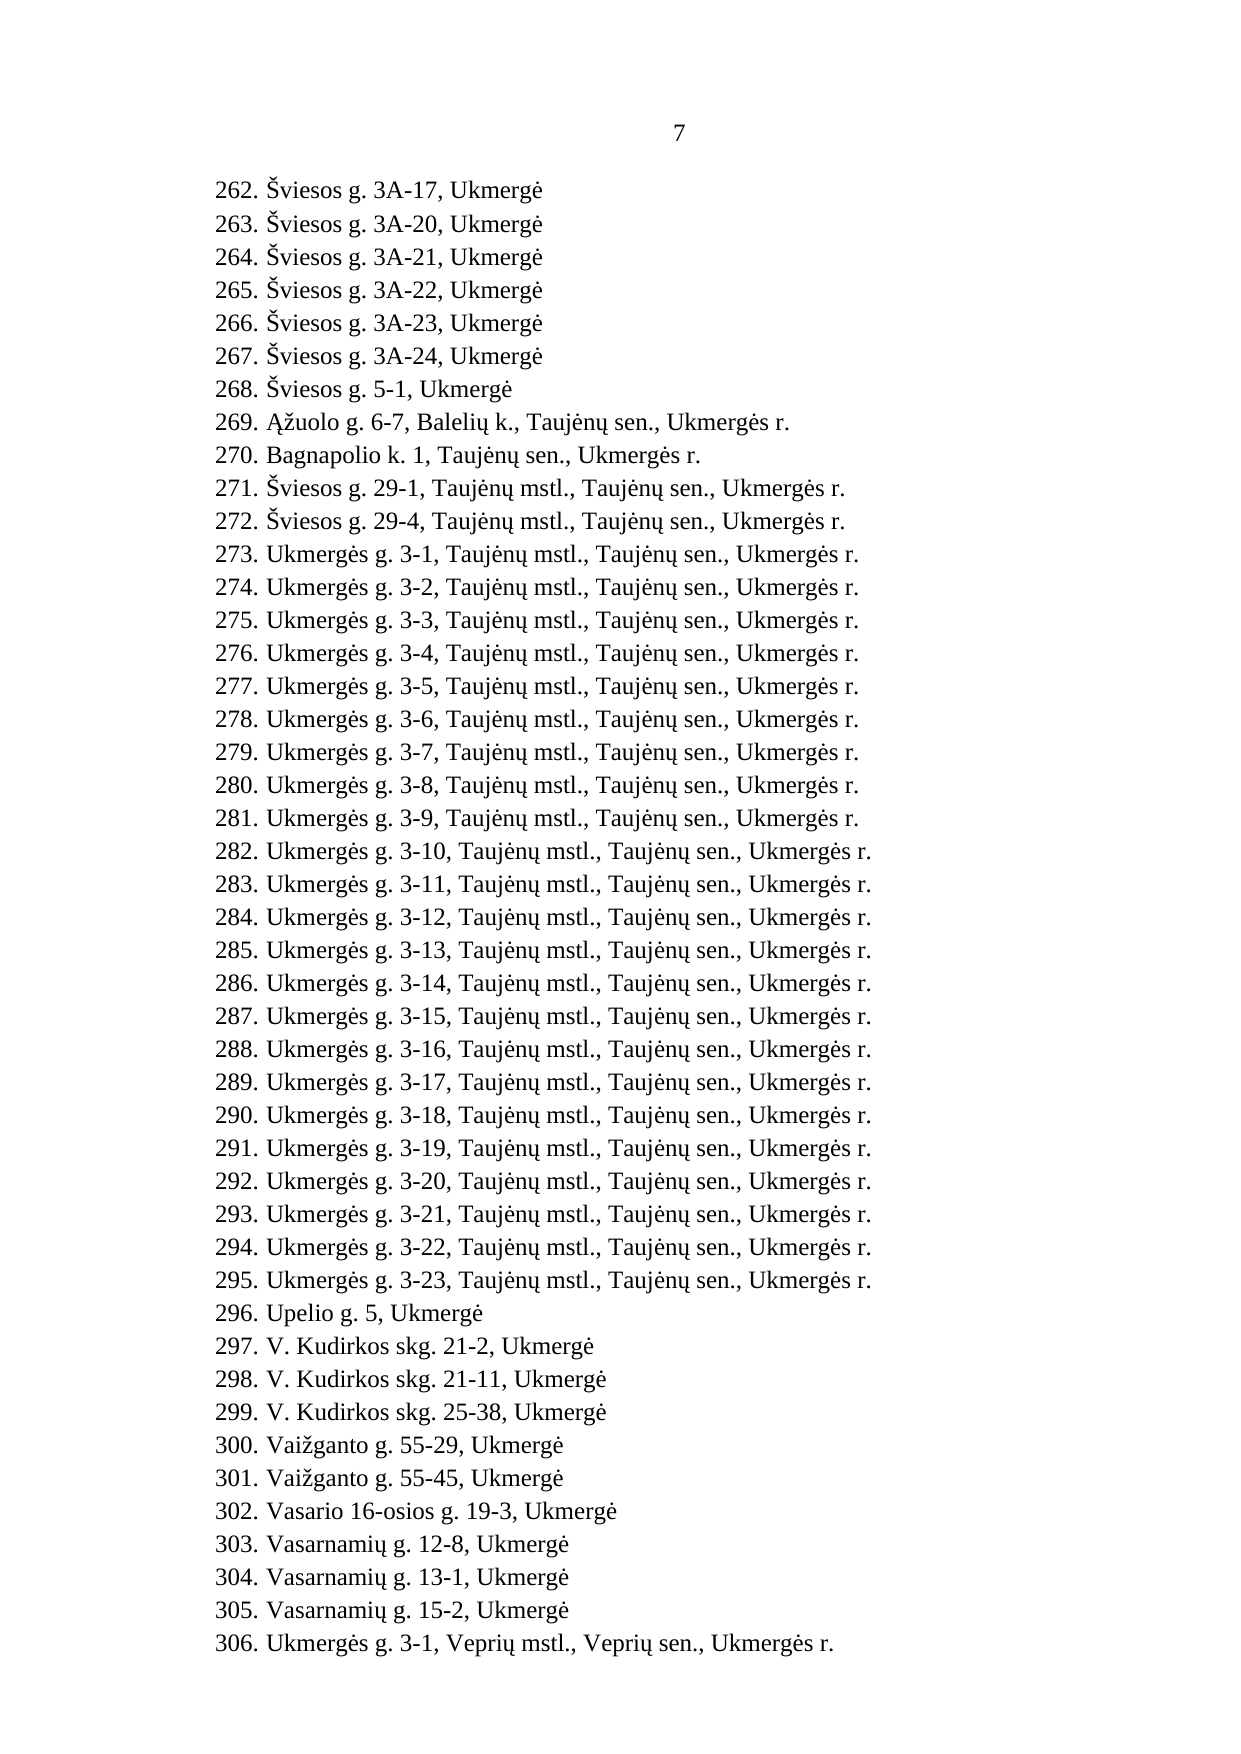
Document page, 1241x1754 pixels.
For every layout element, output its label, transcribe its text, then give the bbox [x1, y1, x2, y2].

text 286. Ukmergės g. 3-14, Taujėnų mstl., Taujėnų sen., Ukmergės r. [215, 968, 1181, 997]
text 287. Ukmergės g. 3-15, Taujėnų mstl., Taujėnų sen., Ukmergės r. [215, 1001, 1181, 1030]
text 292. Ukmergės g. 3-20, Taujėnų mstl., Taujėnų sen., Ukmergės r. [215, 1166, 1181, 1195]
text 279. Ukmergės g. 3-7, Taujėnų mstl., Taujėnų sen., Ukmergės r. [215, 737, 1181, 766]
text 299. V. Kudirkos skg. 25-38, Ukmergė [215, 1397, 1181, 1426]
text 268. Šviesos g. 5-1, Ukmergė [215, 374, 1181, 402]
text 300. Vaižganto g. 55-29, Ukmergė [215, 1430, 1181, 1459]
text 304. Vasarnamių g. 13-1, Ukmergė [215, 1562, 1181, 1591]
text 272. Šviesos g. 29-4, Taujėnų mstl., Taujėnų sen., Ukmergės r. [215, 506, 1181, 534]
text 262. Šviesos g. 3A-17, Ukmergė [215, 176, 1181, 204]
text 298. V. Kudirkos skg. 21-11, Ukmergė [215, 1364, 1181, 1393]
text 305. Vasarnamių g. 15-2, Ukmergė [215, 1596, 1181, 1624]
text 297. V. Kudirkos skg. 21-2, Ukmergė [215, 1331, 1181, 1360]
text 266. Šviesos g. 3A-23, Ukmergė [215, 308, 1181, 336]
text 267. Šviesos g. 3A-24, Ukmergė [215, 341, 1181, 369]
text 301. Vaižganto g. 55-45, Ukmergė [215, 1463, 1181, 1492]
text 282. Ukmergės g. 3-10, Taujėnų mstl., Taujėnų sen., Ukmergės r. [215, 836, 1181, 865]
text 284. Ukmergės g. 3-12, Taujėnų mstl., Taujėnų sen., Ukmergės r. [215, 902, 1181, 931]
text 288. Ukmergės g. 3-16, Taujėnų mstl., Taujėnų sen., Ukmergės r. [215, 1034, 1181, 1063]
text 277. Ukmergės g. 3-5, Taujėnų mstl., Taujėnų sen., Ukmergės r. [215, 671, 1181, 700]
text 283. Ukmergės g. 3-11, Taujėnų mstl., Taujėnų sen., Ukmergės r. [215, 869, 1181, 898]
text 293. Ukmergės g. 3-21, Taujėnų mstl., Taujėnų sen., Ukmergės r. [215, 1199, 1181, 1228]
text 270. Bagnapolio k. 1, Taujėnų sen., Ukmergės r. [215, 440, 1181, 468]
text 265. Šviesos g. 3A-22, Ukmergė [215, 275, 1181, 303]
text 302. Vasario 16-osios g. 19-3, Ukmergė [215, 1496, 1181, 1525]
text 273. Ukmergės g. 3-1, Taujėnų mstl., Taujėnų sen., Ukmergės r. [215, 539, 1181, 568]
text 276. Ukmergės g. 3-4, Taujėnų mstl., Taujėnų sen., Ukmergės r. [215, 638, 1181, 667]
text 278. Ukmergės g. 3-6, Taujėnų mstl., Taujėnų sen., Ukmergės r. [215, 704, 1181, 733]
text 290. Ukmergės g. 3-18, Taujėnų mstl., Taujėnų sen., Ukmergės r. [215, 1100, 1181, 1129]
text 264. Šviesos g. 3A-21, Ukmergė [215, 242, 1181, 270]
text 291. Ukmergės g. 3-19, Taujėnų mstl., Taujėnų sen., Ukmergės r. [215, 1133, 1181, 1162]
text 275. Ukmergės g. 3-3, Taujėnų mstl., Taujėnų sen., Ukmergės r. [215, 605, 1181, 634]
text 289. Ukmergės g. 3-17, Taujėnų mstl., Taujėnų sen., Ukmergės r. [215, 1067, 1181, 1096]
text 274. Ukmergės g. 3-2, Taujėnų mstl., Taujėnų sen., Ukmergės r. [215, 572, 1181, 601]
text 303. Vasarnamių g. 12-8, Ukmergė [215, 1529, 1181, 1558]
text 294. Ukmergės g. 3-22, Taujėnų mstl., Taujėnų sen., Ukmergės r. [215, 1232, 1181, 1261]
text 281. Ukmergės g. 3-9, Taujėnų mstl., Taujėnų sen., Ukmergės r. [215, 803, 1181, 832]
text 280. Ukmergės g. 3-8, Taujėnų mstl., Taujėnų sen., Ukmergės r. [215, 770, 1181, 799]
text 306. Ukmergės g. 3-1, Veprių mstl., Veprių sen., Ukmergės r. [215, 1628, 1181, 1657]
text 295. Ukmergės g. 3-23, Taujėnų mstl., Taujėnų sen., Ukmergės r. [215, 1265, 1181, 1294]
text 269. Ąžuolo g. 6-7, Balelių k., Taujėnų sen., Ukmergės r. [215, 407, 1181, 436]
text 263. Šviesos g. 3A-20, Ukmergė [215, 209, 1181, 237]
text 285. Ukmergės g. 3-13, Taujėnų mstl., Taujėnų sen., Ukmergės r. [215, 935, 1181, 964]
text 271. Šviesos g. 29-1, Taujėnų mstl., Taujėnų sen., Ukmergės r. [215, 473, 1181, 502]
text 296. Upelio g. 5, Ukmergė [215, 1298, 1181, 1327]
